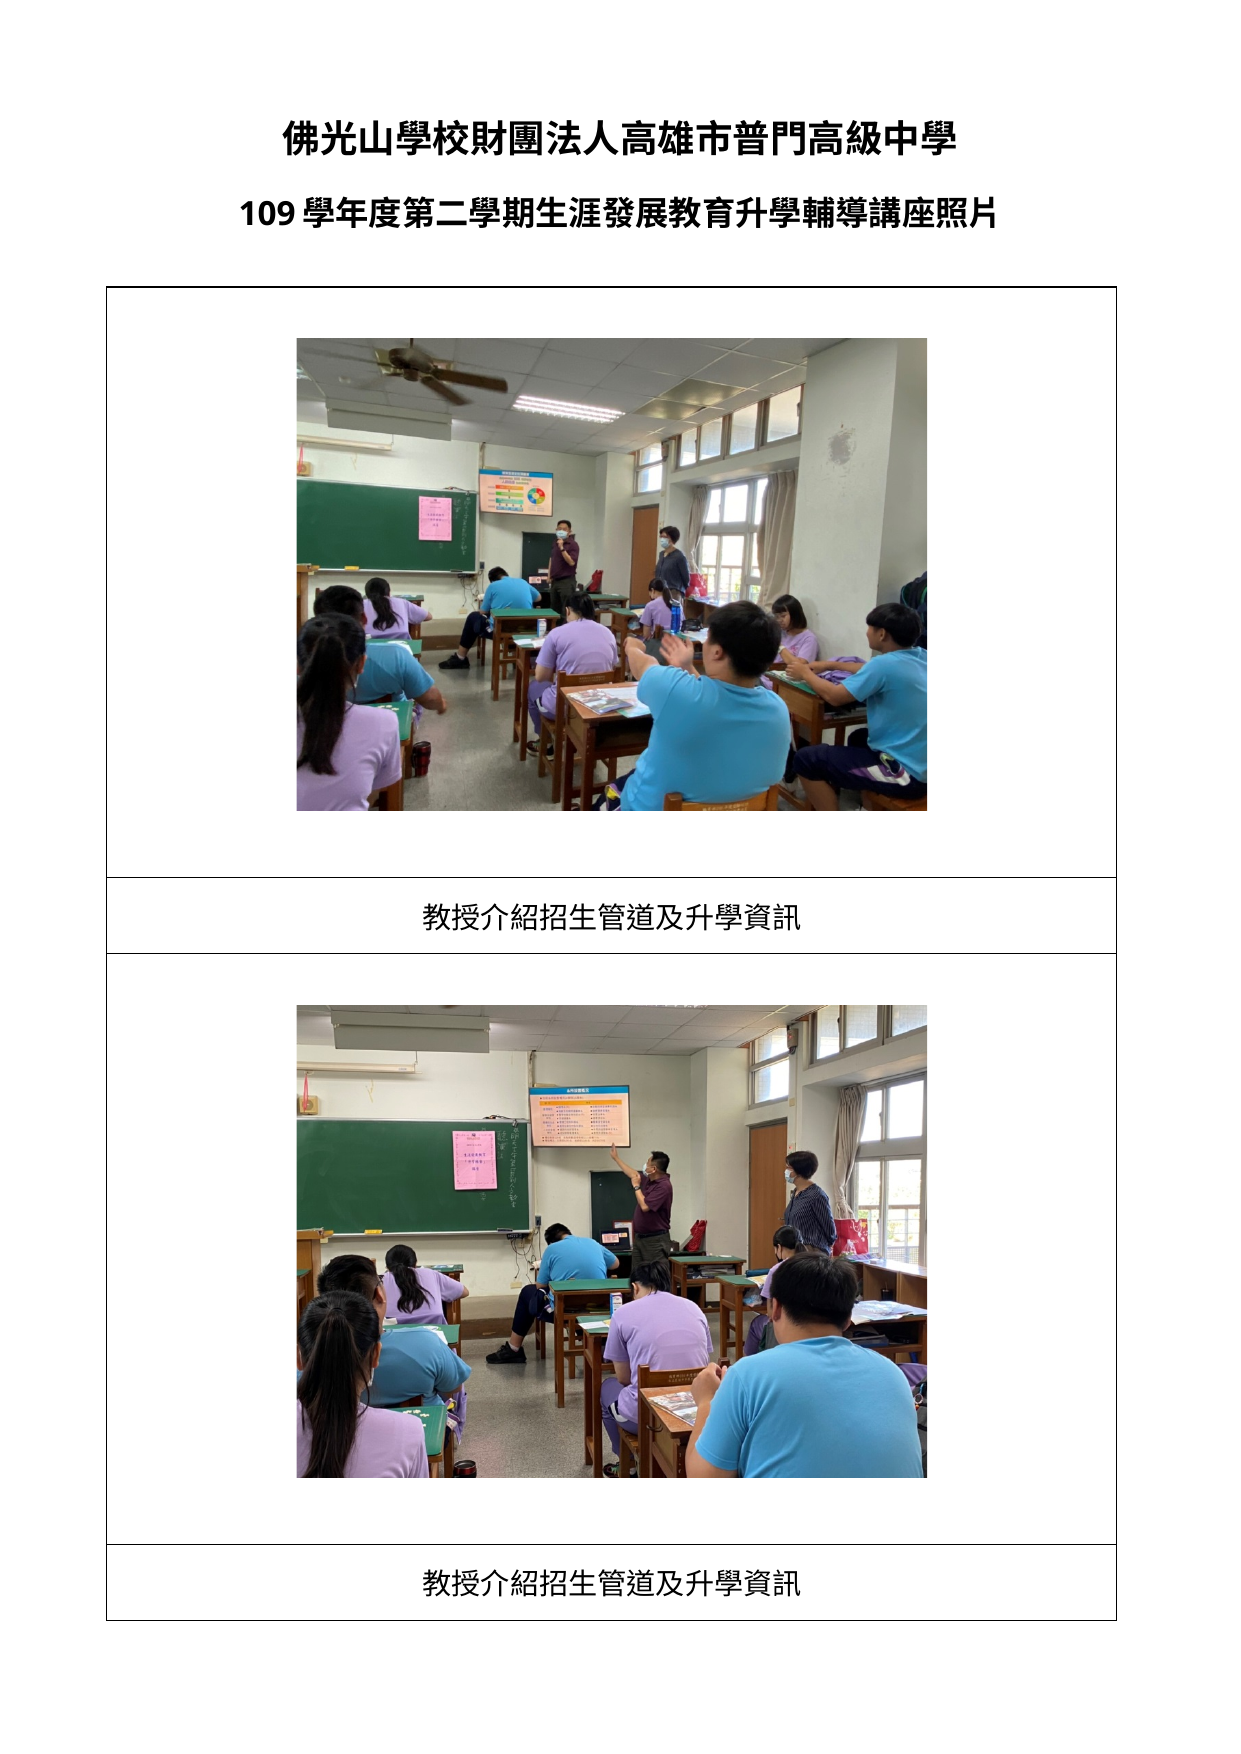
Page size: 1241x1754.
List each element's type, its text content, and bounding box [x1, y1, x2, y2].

picture [296, 338, 928, 811]
text 109學年度第二學期生涯發展教育升學輔導講座照片 [118, 174, 1122, 249]
table_cell 教授介紹招生管道及升學資訊 [107, 878, 1116, 953]
table_cell [107, 954, 1116, 1543]
table_cell 教授介紹招生管道及升學資訊 [107, 1545, 1116, 1619]
table_header [107, 288, 1116, 877]
text 佛光山學校財團法人高雄市普門高級中學 [118, 99, 1122, 174]
picture [296, 1005, 928, 1478]
